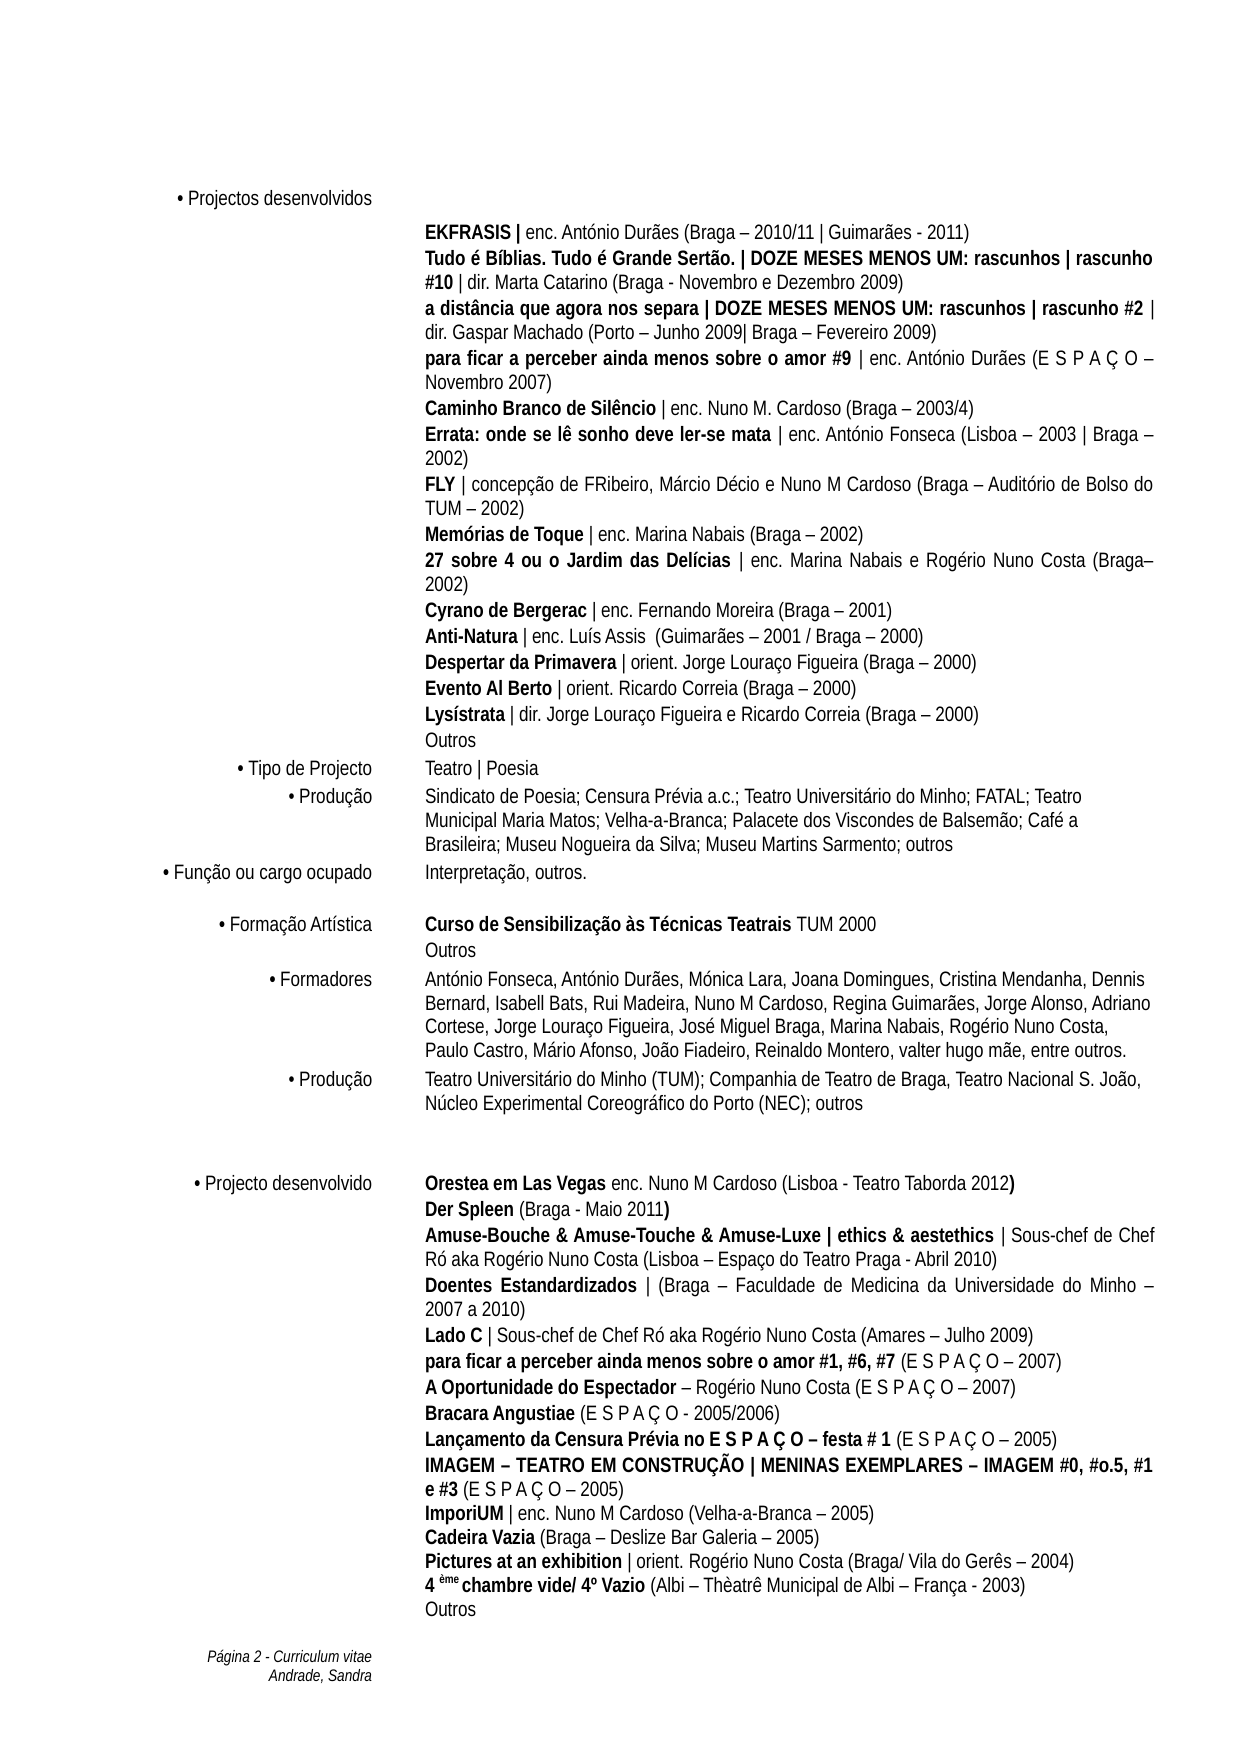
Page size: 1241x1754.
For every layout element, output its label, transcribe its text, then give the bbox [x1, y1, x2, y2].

table_cell Teatro | Poesia [413, 754, 1166, 782]
table_cell [383, 782, 413, 858]
table_cell [413, 1117, 1166, 1145]
table_cell • Formadores [77, 965, 383, 1064]
table_header • Projecto desenvolvido [77, 1169, 383, 1621]
table_header • Formação Artística [77, 910, 383, 964]
table_cell António Fonseca, António Durães, Mónica Lara, Joana Domingues, Cristina Mendanha, Dennis Bernard, Isabell Bats, Rui Madeira, Nuno M Cardoso, Regina Guimarães, Jorge Alonso, Adriano Cortese, Jorge Louraço Figueira, José Miguel Braga, Marina Nabais, Rogério Nuno Costa, Paulo Castro, Mário Afonso, João Fiadeiro, Reinaldo Montero, valter hugo mãe, entre outros. [413, 965, 1166, 1064]
table_cell [383, 754, 413, 782]
table_header Curso de Sensibilização às Técnicas Teatrais TUM 2000 Outros [413, 910, 1166, 964]
table_cell EKFRASIS | enc. António Durães (Braga – 2010/11 | Guimarães - 2011) Tudo é Bíblias. Tudo é Grande Sertão. | DOZE MESES MENOS UM: rascunhos | rascunho #10 | dir. Marta Catarino (Braga - Novembro e Dezembro 2009) a distância que agora nos separa | DOZE MESES MENOS UM: rascunhos | rascunho #2 | dir. Gaspar Machado (Porto – Junho 2009| Braga – Fevereiro 2009) para ficar a perceber ainda menos sobre o amor #9 | enc. António Durães (E S P A Ç O – Novembro 2007) Caminho Branco de Silêncio | enc. Nuno M. Cardoso (Braga – 2003/4) Errata: onde se lê sonho deve ler-se mata | enc. António Fonseca (Lisboa – 2003 | Braga – 2002) FLY | concepção de FRibeiro, Márcio Décio e Nuno M Cardoso (Braga – Auditório de Bolso do TUM – 2002) Memórias de Toque | enc. Marina Nabais (Braga – 2002) 27 sobre 4 ou o Jardim das Delícias | enc. Marina Nabais e Rogério Nuno Costa (Braga– 2002) Cyrano de Bergerac | enc. Fernando Moreira (Braga – 2001) Anti-Natura | enc. Luís Assis (Guimarães – 2001 / Braga – 2000) Despertar da Primavera | orient. Jorge Louraço Figueira (Braga – 2000) Evento Al Berto | orient. Ricardo Correia (Braga – 2000) Lysístrata | dir. Jorge Louraço Figueira e Ricardo Correia (Braga – 2000) Outros [413, 158, 1166, 754]
table_cell • Função ou cargo ocupado [77, 858, 383, 886]
table_cell • Projectos desenvolvidos [77, 158, 383, 754]
table_cell [383, 1065, 413, 1117]
table_cell [383, 1117, 413, 1145]
table_cell Sindicato de Poesia; Censura Prévia a.c.; Teatro Universitário do Minho; FATAL; Teatro Municipal Maria Matos; Velha-a-Branca; Palacete dos Viscondes de Balsemão; Café a Brasileira; Museu Nogueira da Silva; Museu Martins Sarmento; outros [413, 782, 1166, 858]
table_cell • Produção [77, 782, 383, 858]
table_header [383, 910, 413, 964]
table_cell [77, 1117, 383, 1145]
table_cell Interpretação, outros. [413, 858, 1166, 886]
table_header [106, 89, 1166, 158]
table_cell [383, 965, 413, 1064]
table_cell • Tipo de Projecto [77, 754, 383, 782]
table_cell [383, 158, 413, 754]
table_cell • Produção [77, 1065, 383, 1117]
table_header [383, 1169, 413, 1621]
table_cell Teatro Universitário do Minho (TUM); Companhia de Teatro de Braga, Teatro Nacional S. João, Núcleo Experimental Coreográfico do Porto (NEC); outros [413, 1065, 1166, 1117]
table_cell [383, 858, 413, 886]
table_header [77, 89, 106, 158]
table_header Orestea em Las Vegas enc. Nuno M Cardoso (Lisboa - Teatro Taborda 2012) Der Spleen (Braga - Maio 2011) Amuse-Bouche & Amuse-Touche & Amuse-Luxe | ethics & aestethics | Sous-chef de Chef Ró aka Rogério Nuno Costa (Lisboa – Espaço do Teatro Praga - Abril 2010) Doentes Estandardizados | (Braga – Faculdade de Medicina da Universidade do Minho – 2007 a 2010) Lado C | Sous-chef de Chef Ró aka Rogério Nuno Costa (Amares – Julho 2009) para ficar a perceber ainda menos sobre o amor #1, #6, #7 (E S P A Ç O – 2007) A Oportunidade do Espectador – Rogério Nuno Costa (E S P A Ç O – 2007) Bracara Angustiae (E S P A Ç O - 2005/2006) Lançamento da Censura Prévia no E S P A Ç O – festa # 1 (E S P A Ç O – 2005) IMAGEM – TEATRO EM CONSTRUÇÃO | MENINAS EXEMPLARES – IMAGEM #0, #o.5, #1 e #3 (E S P A Ç O – 2005) ImporiUM | enc. Nuno M Cardoso (Velha-a-Branca – 2005) Cadeira Vazia (Braga – Deslize Bar Galeria – 2005) Pictures at an exhibition | orient. Rogério Nuno Costa (Braga/ Vila do Gerês – 2004) 4 ème chambre vide/ 4º Vazio (Albi – Thèatrê Municipal de Albi – França - 2003) Outros [413, 1169, 1166, 1621]
